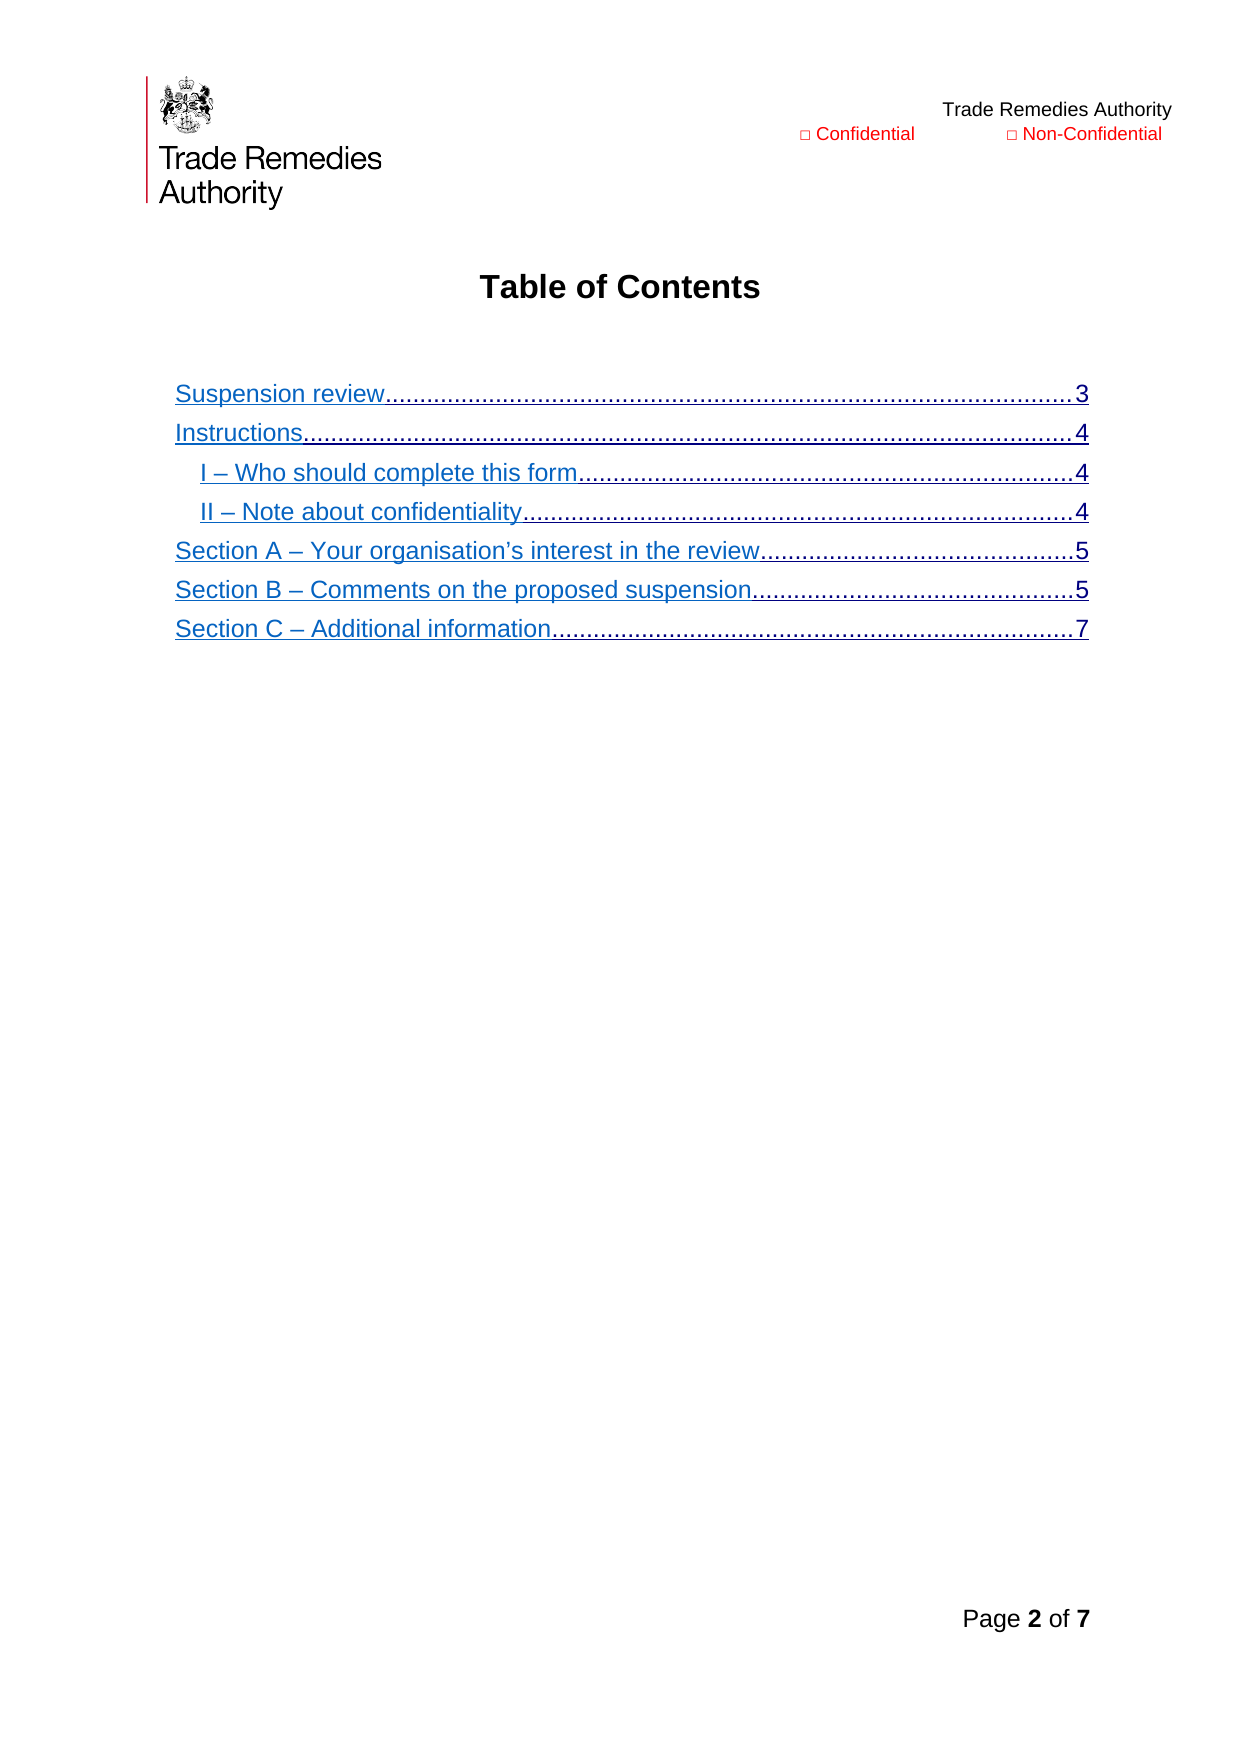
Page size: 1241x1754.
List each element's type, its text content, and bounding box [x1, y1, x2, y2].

text Section A – Your organisation’s interest in the review 5 [175, 536, 1090, 565]
text Section B – Comments on the proposed suspension 5 [175, 575, 1090, 604]
text II – Note about confidentiality 4 [200, 497, 1090, 526]
subtitle Table of Contents [150, 267, 1090, 305]
text Section C – Additional information 7 [175, 614, 1090, 643]
text Instructions 4 [175, 418, 1090, 447]
text I – Who should complete this form 4 [200, 458, 1090, 486]
text Suspension review 3 [175, 379, 1090, 408]
